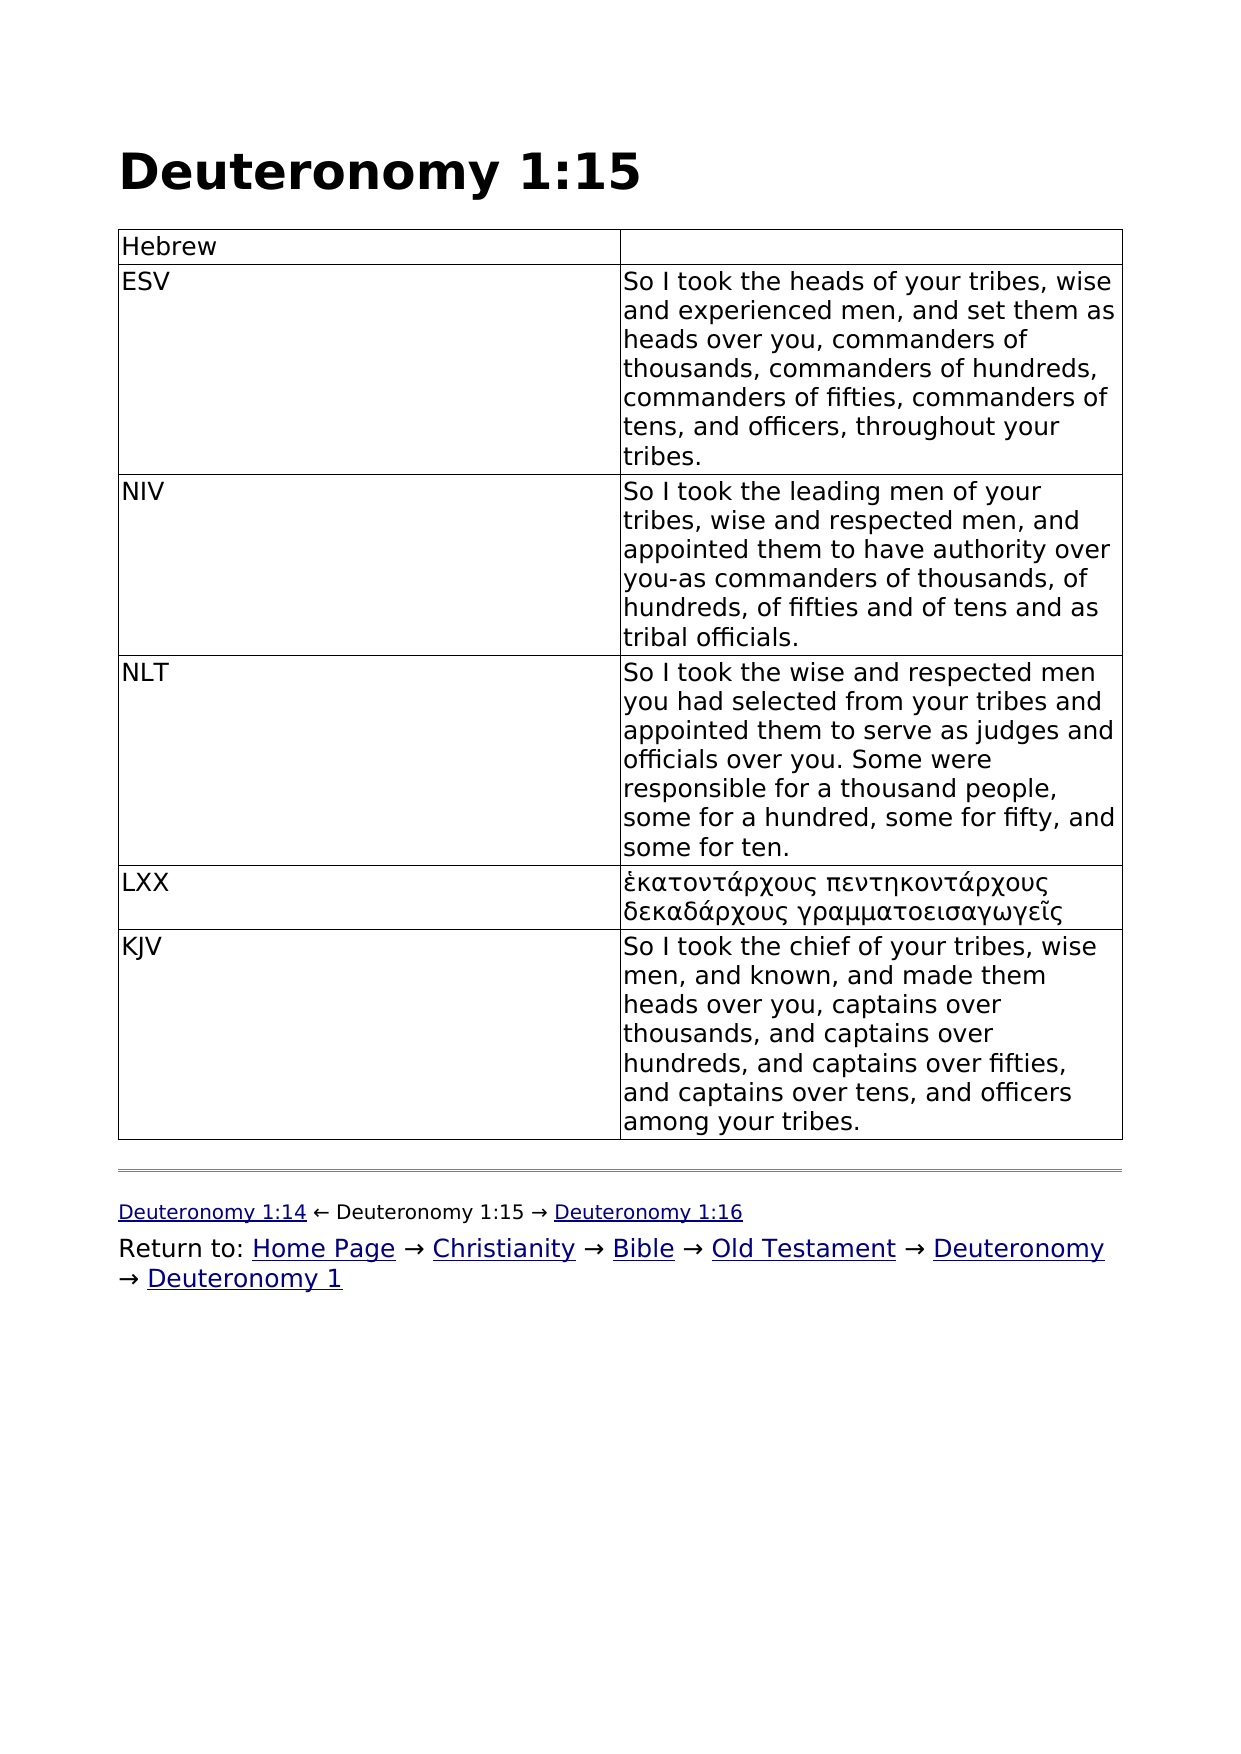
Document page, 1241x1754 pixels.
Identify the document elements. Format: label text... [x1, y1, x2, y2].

table_cell NIV [119, 475, 620, 655]
text Deuteronomy 1:14 ← Deuteronomy 1:15 → Deuteronomy 1:16 [118, 1201, 1122, 1234]
text Return to: Home Page → Christianity → Bible → Old Testament → Deuteronomy → Deuteronomy 1 [118, 1234, 1122, 1293]
table_cell So I took the leading men of your tribes, wise and respected men, and appointed them to have authority over you-as commanders of thousands, of hundreds, of fifties and of tens and as tribal officials. [621, 475, 1122, 655]
table_header [621, 230, 1122, 264]
table_cell NLT [119, 656, 620, 865]
subtitle Deuteronomy 1:15 [118, 143, 1122, 201]
table_cell So I took the chief of your tribes, wise men, and known, and made them heads over you, captains over thousands, and captains over hundreds, and captains over fifties, and captains over tens, and officers among your tribes. [621, 930, 1122, 1139]
table_cell So I took the heads of your tribes, wise and experienced men, and set them as heads over you, commanders of thousands, commanders of hundreds, commanders of fifties, commanders of tens, and officers, throughout your tribes. [621, 265, 1122, 474]
table_cell KJV [119, 930, 620, 1139]
table_header Hebrew [119, 230, 620, 264]
table_cell So I took the wise and respected men you had selected from your tribes and appointed them to serve as judges and officials over you. Some were responsible for a thousand people, some for a hundred, some for fifty, and some for ten. [621, 656, 1122, 865]
table_cell LXX [119, 866, 620, 929]
table_cell ἑκατοντάρχους πεντηκοντάρχους δεκαδάρχους γραμματοεισαγωγεῖς [621, 866, 1122, 929]
table_cell ESV [119, 265, 620, 474]
